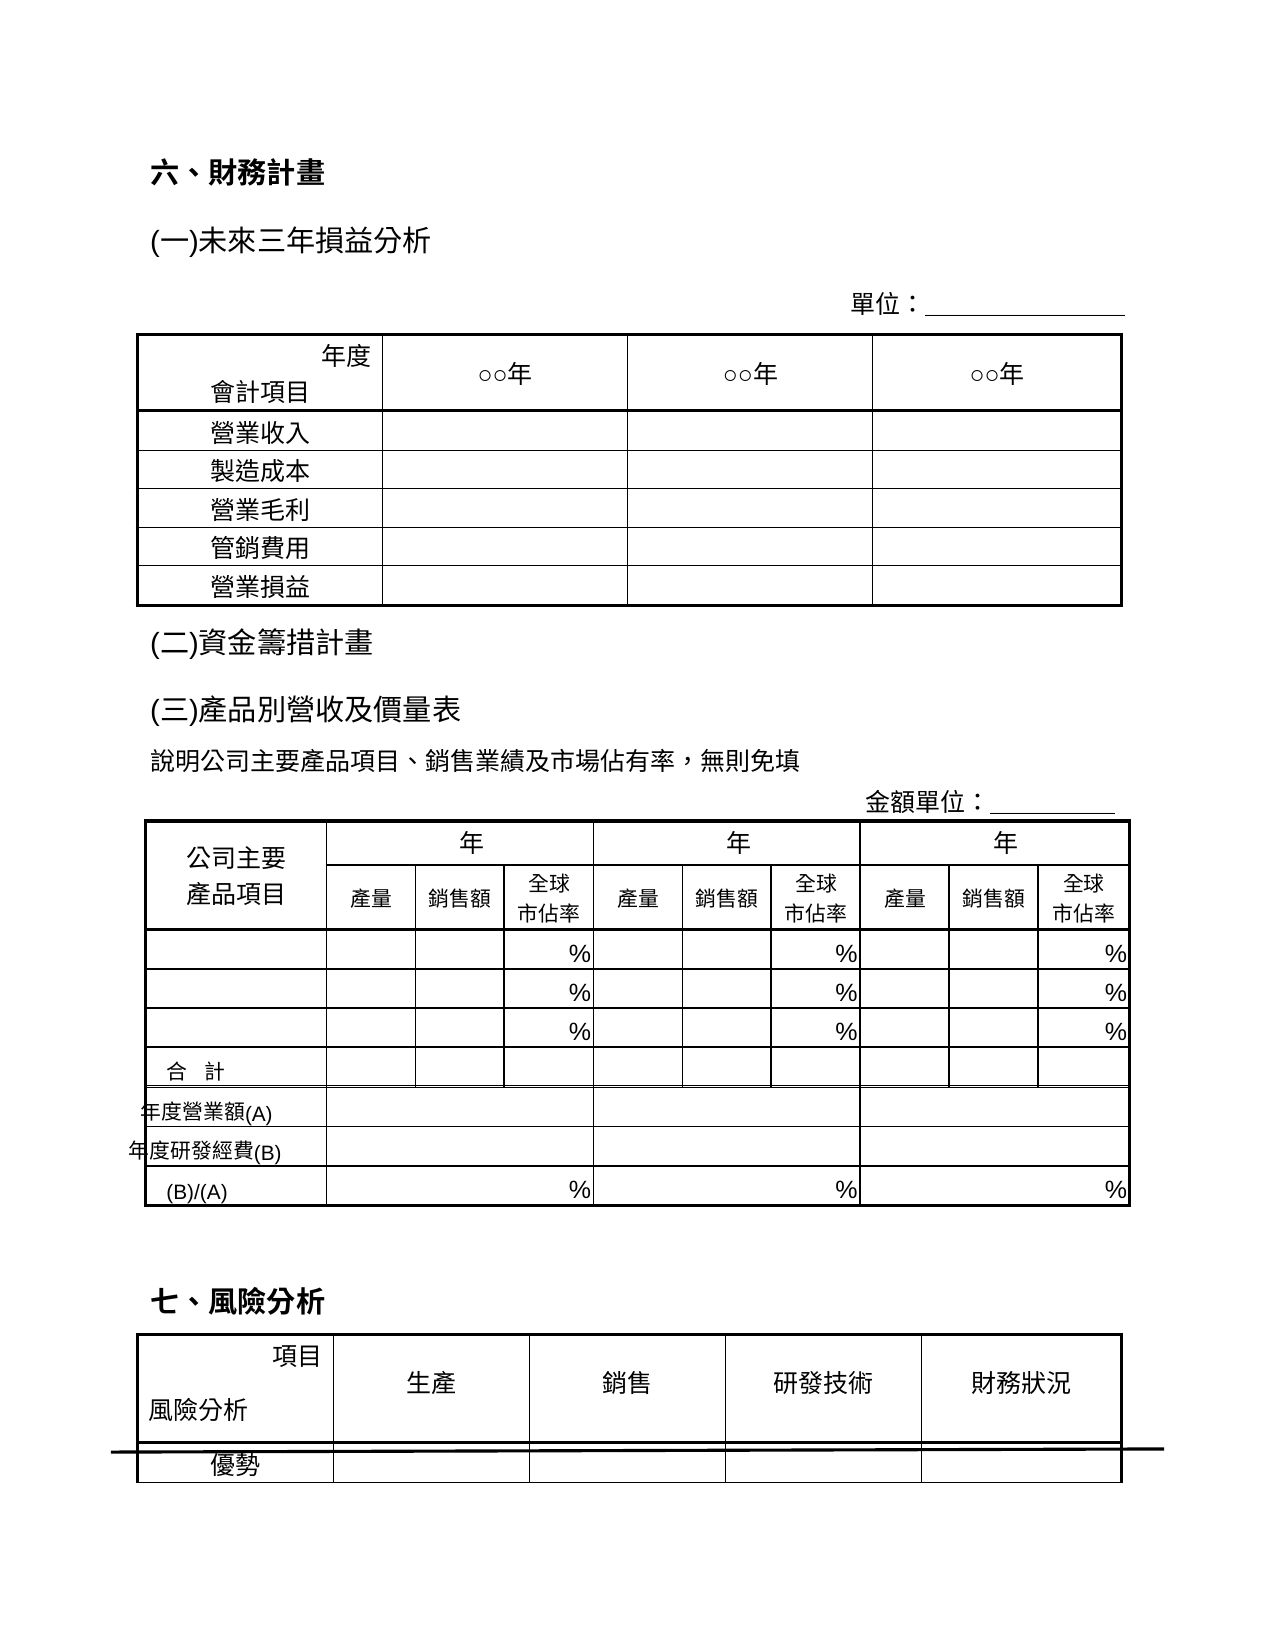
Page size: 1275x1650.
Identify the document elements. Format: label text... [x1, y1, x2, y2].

table_cell [628, 451, 872, 488]
table_cell 銷售額 [416, 866, 503, 927]
table_header 年 [594, 823, 859, 864]
table_header 年度 會計項目 [139, 336, 382, 409]
table_cell 產量 [861, 866, 948, 927]
table_cell % [772, 970, 859, 1007]
table_cell % [594, 1167, 859, 1204]
table_cell [416, 931, 503, 968]
table_cell [327, 1048, 415, 1085]
table_cell [147, 970, 326, 1007]
subtitle 六、財務計畫 [150, 150, 1125, 192]
table_cell [327, 1009, 415, 1046]
table_cell [861, 1088, 1128, 1126]
table_cell [1039, 1048, 1128, 1085]
table_cell [383, 528, 627, 565]
table_cell [873, 412, 1120, 449]
table_cell [594, 1048, 682, 1085]
table_cell [594, 1009, 682, 1046]
text 說明公司主要產品項目、銷售業績及市場佔有率，無則免填 [150, 741, 1125, 778]
table_cell [873, 451, 1120, 488]
table_cell [530, 1452, 725, 1482]
table_cell [873, 489, 1120, 527]
table_cell 管銷費用 [139, 528, 382, 565]
table_cell [383, 451, 627, 488]
text (二)資金籌措計畫 [150, 619, 1125, 662]
table_cell % [772, 1009, 859, 1046]
table_header 研發技術 [726, 1336, 921, 1441]
table_cell 產量 [594, 866, 682, 927]
text (三)產品別營收及價量表 [150, 687, 1125, 729]
table_header ○○年 [628, 336, 872, 409]
table_cell [922, 1451, 1120, 1482]
table_cell [628, 412, 872, 449]
table_cell [416, 970, 503, 1007]
table_cell [147, 931, 326, 968]
table_cell % [505, 931, 593, 968]
table_cell [628, 566, 872, 604]
table_cell [327, 1088, 593, 1126]
table_cell 全球 市佔率 [505, 866, 593, 927]
table_cell [861, 1009, 948, 1046]
subtitle 七、風險分析 [150, 1278, 1125, 1320]
table_cell % [505, 1009, 593, 1046]
table_cell 營業收入 [139, 412, 382, 449]
table_cell 銷售額 [950, 866, 1037, 927]
table_cell 合 計 [147, 1048, 326, 1085]
table_header 公司主要 產品項目 [147, 823, 326, 927]
table_cell 優勢 [139, 1453, 333, 1482]
table_header ○○年 [383, 336, 627, 409]
table_cell 製造成本 [139, 451, 382, 488]
table_cell [950, 970, 1037, 1007]
table_cell % [1039, 1009, 1128, 1046]
table_header 財務狀況 [922, 1336, 1120, 1441]
table_cell [147, 1009, 326, 1046]
table_cell 全球 市佔率 [772, 866, 859, 927]
table_cell 產量 [327, 866, 415, 927]
table_header 年 [327, 823, 593, 864]
table_cell % [1039, 970, 1128, 1007]
table_cell 年度研發經費(B) [147, 1127, 326, 1165]
table_cell [383, 489, 627, 527]
table_cell (B)/(A) [147, 1167, 326, 1204]
table_cell [772, 1048, 859, 1085]
table_cell 銷售額 [683, 866, 770, 927]
table_cell [726, 1452, 921, 1482]
table_cell [950, 931, 1037, 968]
table_cell [683, 1048, 770, 1085]
table_cell [873, 566, 1120, 604]
table_cell [327, 970, 415, 1007]
table_cell [628, 528, 872, 565]
table_cell [726, 1444, 921, 1448]
table_cell [416, 1048, 503, 1085]
table_cell [594, 931, 682, 968]
table_cell [683, 970, 770, 1007]
table_cell % [861, 1167, 1128, 1204]
table_cell [505, 1048, 593, 1085]
table_header 項目 風險分析 [139, 1336, 333, 1441]
text 單位：＿＿＿＿＿＿＿＿ [150, 284, 1125, 321]
table_cell [334, 1453, 529, 1482]
table_cell [683, 1009, 770, 1046]
table_header 生產 [334, 1336, 529, 1441]
text 金額單位：＿＿＿＿＿ [166, 778, 1115, 819]
table_cell [861, 1048, 948, 1085]
table_cell 營業損益 [139, 566, 382, 604]
table_cell % [1039, 931, 1128, 968]
text (一)未來三年損益分析 [150, 217, 1125, 259]
table_cell [861, 970, 948, 1007]
table_cell 營業毛利 [139, 489, 382, 527]
table_cell [594, 1088, 859, 1126]
table_cell [530, 1444, 725, 1449]
table_cell [594, 970, 682, 1007]
table_cell [950, 1009, 1037, 1046]
table_cell [861, 1127, 1128, 1165]
table_cell % [772, 931, 859, 968]
table_cell [628, 489, 872, 527]
table_cell [327, 931, 415, 968]
table_cell [861, 931, 948, 968]
table_cell [327, 1127, 593, 1165]
table_cell [922, 1444, 1120, 1448]
table_header ○○年 [873, 336, 1120, 409]
table_header 銷售 [530, 1336, 725, 1441]
table_cell [416, 1009, 503, 1046]
table_cell [950, 1048, 1037, 1085]
table_cell [383, 412, 627, 449]
table_header 年 [861, 823, 1128, 864]
table_cell [383, 566, 627, 604]
table_cell 全球 市佔率 [1039, 866, 1128, 927]
table_cell 年度營業額(A) [147, 1088, 326, 1126]
table_cell [683, 931, 770, 968]
table_cell [334, 1444, 529, 1449]
table_cell % [327, 1167, 593, 1204]
table_cell [873, 528, 1120, 565]
table_cell % [505, 970, 593, 1007]
table_cell [139, 1444, 333, 1450]
table_cell [594, 1127, 859, 1165]
